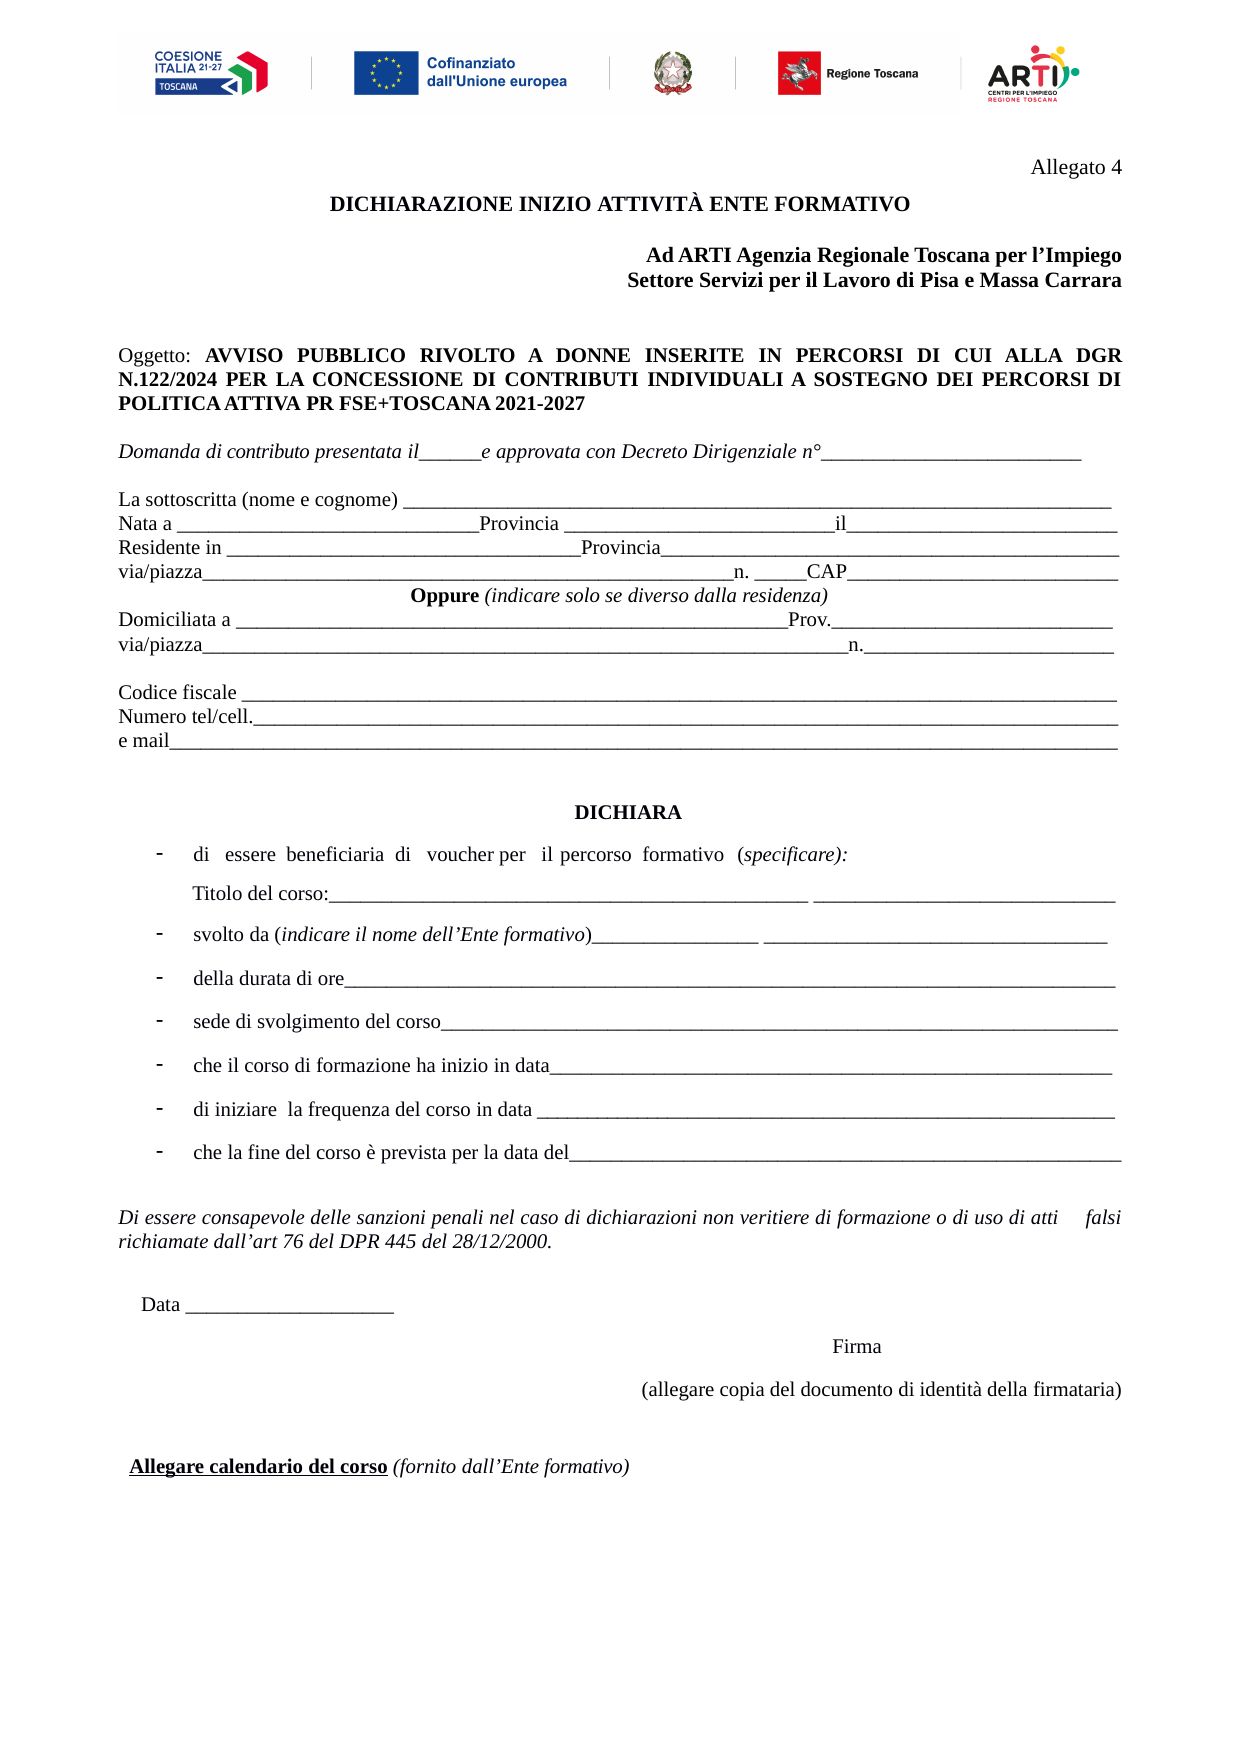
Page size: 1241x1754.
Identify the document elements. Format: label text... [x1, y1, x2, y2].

list svolto da (indicare il nome dell’Ente formativo)________________ _________________________________ [156, 918, 1122, 948]
text Data ____________________ [141, 1292, 1122, 1316]
text Allegare calendario del corso (fornito dall’Ente formativo) [129, 1454, 1122, 1478]
list della durata di ore__________________________________________________________________________ [156, 961, 1122, 992]
list di iniziare la frequenza del corso in data ________________________________________________________ [156, 1092, 1122, 1122]
text Di essere consapevole delle sanzioni penali nel caso di dichiarazioni non veritiere di formazione o di uso di atti falsi richiamate dall’art 76 del DPR 445 del 28/12/2000. [118, 1205, 1122, 1253]
text Firma [118, 1334, 882, 1358]
text via/piazza______________________________________________________________n.________________________ [118, 631, 1122, 656]
text Settore Servizi per il Lavoro di Pisa e Massa Carrara [118, 267, 1122, 292]
subtitle Allegato 4 [118, 154, 1122, 179]
text (allegare copia del documento di identità della firmataria) [493, 1376, 1122, 1401]
text Numero tel/cell.___________________________________________________________________________________ [118, 704, 1122, 728]
text Residente in __________________________________Provincia____________________________________________ [118, 535, 1122, 559]
text DICHIARA [129, 800, 1122, 824]
text Nata a _____________________________Provincia __________________________il__________________________ [118, 511, 1122, 535]
text via/piazza___________________________________________________n. _____CAP__________________________ [118, 559, 1122, 583]
list che il corso di formazione ha inizio in data______________________________________________________ [156, 1048, 1122, 1079]
list di essere beneficiaria di voucher per il percorso formativo (specificare): [156, 837, 1122, 867]
text e mail___________________________________________________________________________________________ [118, 728, 1122, 752]
text Domanda di contributo presentata il______e approvata con Decreto Dirigenziale n°_________________________ [118, 439, 1122, 463]
text Domiciliata a _____________________________________________________Prov.___________________________ [118, 607, 1122, 631]
text La sottoscritta (nome e cognome) ____________________________________________________________________ [118, 487, 1122, 511]
list che la fine del corso è prevista per la data del_____________________________________________________ [156, 1135, 1122, 1166]
subtitle Dichiarazione inizio attività ENTE FORMATIVO [118, 191, 1122, 217]
picture [980, 25, 1083, 127]
list Titolo del corso:______________________________________________ _____________________________ [192, 881, 1122, 904]
list sede di svolgimento del corso_________________________________________________________________ [156, 1005, 1122, 1035]
text Oppure (indicare solo se diverso dalla residenza) [118, 583, 1122, 607]
text Oggetto: Avviso pubblico rivolto a donne inserite IN PERCORSI DI CUI ALLA DGR N.122/2024 PER LA CONCESSIONE DI CONTRIBUTI INDIVIDUALI A SOSTEGNO DEI PERCORSI DI POLITICA ATTIVA PR FSE+TOSCANA 2021-2027 [118, 343, 1122, 415]
text Ad ARTI Agenzia Regionale Toscana per l’Impiego [118, 242, 1122, 267]
text Codice fiscale ____________________________________________________________________________________ [118, 679, 1122, 704]
